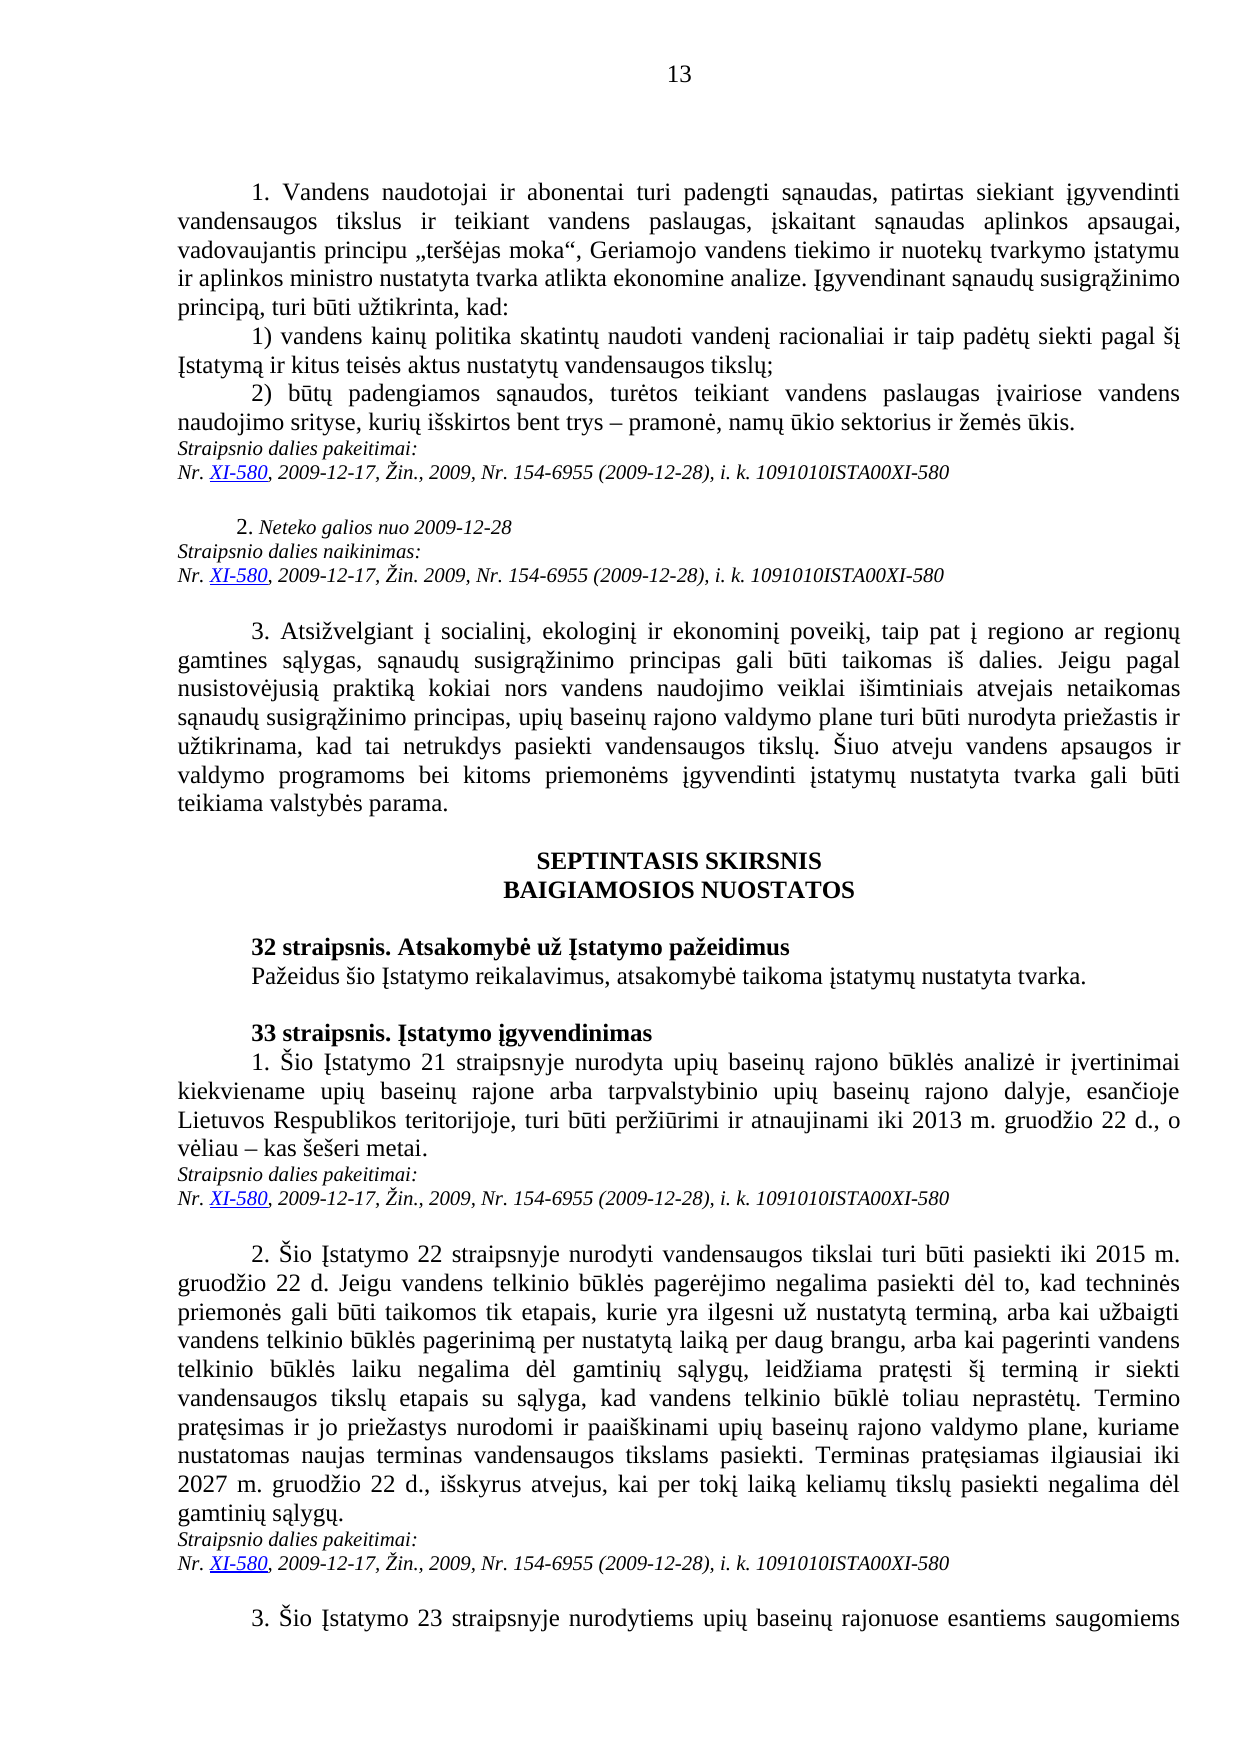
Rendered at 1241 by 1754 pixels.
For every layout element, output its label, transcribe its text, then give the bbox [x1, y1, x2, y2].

text Straipsnio dalies pakeitimai: [177, 1162, 1181, 1186]
text 2. Šio Įstatymo 22 straipsnyje nurodyti vandensaugos tikslai turi būti pasiekti iki 2015 m. gruodžio 22 d. Jeigu vandens telkinio būklės pagerėjimo negalima pasiekti dėl to, kad techninės priemonės gali būti taikomos tik etapais, kurie yra ilgesni už nustatytą terminą, arba kai užbaigti vandens telkinio būklės pagerinimą per nustatytą laiką per daug brangu, arba kai pagerinti vandens telkinio būklės laiku negalima dėl gamtinių sąlygų, leidžiama pratęsti šį terminą ir siekti vandensaugos tikslų etapais su sąlyga, kad vandens telkinio būklė toliau neprastėtų. Termino pratęsimas ir jo priežastys nurodomi ir paaiškinami upių baseinų rajono valdymo plane, kuriame nustatomas naujas terminas vandensaugos tikslams pasiekti. Terminas pratęsiamas ilgiausiai iki 2027 m. gruodžio 22 d., išskyrus atvejus, kai per tokį laiką keliamų tikslų pasiekti negalima dėl gamtinių sąlygų. [177, 1239, 1181, 1527]
text 32 straipsnis. Atsakomybė už Įstatymo pažeidimus [177, 932, 1181, 961]
text 1. Vandens naudotojai ir abonentai turi padengti sąnaudas, patirtas siekiant įgyvendinti vandensaugos tikslus ir teikiant vandens paslaugas, įskaitant sąnaudas aplinkos apsaugai, vadovaujantis principu „teršėjas moka“, Geriamojo vandens tiekimo ir nuotekų tvarkymo įstatymu ir aplinkos ministro nustatyta tvarka atlikta ekonomine analize. Įgyvendinant sąnaudų susigrąžinimo principą, turi būti užtikrinta, kad: [177, 177, 1181, 321]
text 2. Neteko galios nuo 2009-12-28 [177, 513, 1181, 539]
text Straipsnio dalies naikinimas: [177, 539, 1181, 563]
text 1) vandens kainų politika skatintų naudoti vandenį racionaliai ir taip padėtų siekti pagal šį Įstatymą ir kitus teisės aktus nustatytų vandensaugos tikslų; [177, 321, 1181, 378]
text Nr. XI-580, 2009-12-17, Žin., 2009, Nr. 154-6955 (2009-12-28), i. k. 1091010ISTA00XI-580 [177, 1551, 1181, 1575]
text Nr. XI-580, 2009-12-17, Žin., 2009, Nr. 154-6955 (2009-12-28), i. k. 1091010ISTA00XI-580 [177, 1186, 1181, 1210]
text 2) būtų padengiamos sąnaudos, turėtos teikiant vandens paslaugas įvairiose vandens naudojimo srityse, kurių išskirtos bent trys – pramonė, namų ūkio sektorius ir žemės ūkis. [177, 378, 1181, 436]
text Nr. XI-580, 2009-12-17, Žin., 2009, Nr. 154-6955 (2009-12-28), i. k. 1091010ISTA00XI-580 [177, 460, 1181, 484]
text 33 straipsnis. Įstatymo įgyvendinimas [177, 1018, 1181, 1047]
text BAIGIAMOSIOS NUOSTATOS [177, 875, 1181, 903]
text 3. Šio Įstatymo 23 straipsnyje nurodytiems upių baseinų rajonuose esantiems saugomiems [177, 1603, 1181, 1632]
text SEPTINTASIS SKIRSNIS [177, 846, 1181, 875]
text Pažeidus šio Įstatymo reikalavimus, atsakomybė taikoma įstatymų nustatyta tvarka. [177, 961, 1181, 990]
text 3. Atsižvelgiant į socialinį, ekologinį ir ekonominį poveikį, taip pat į regiono ar regionų gamtines sąlygas, sąnaudų susigrąžinimo principas gali būti taikomas iš dalies. Jeigu pagal nusistovėjusią praktiką kokiai nors vandens naudojimo veiklai išimtiniais atvejais netaikomas sąnaudų susigrąžinimo principas, upių baseinų rajono valdymo plane turi būti nurodyta priežastis ir užtikrinama, kad tai netrukdys pasiekti vandensaugos tikslų. Šiuo atveju vandens apsaugos ir valdymo programoms bei kitoms priemonėms įgyvendinti įstatymų nustatyta tvarka gali būti teikiama valstybės parama. [177, 616, 1181, 817]
text Straipsnio dalies pakeitimai: [177, 436, 1181, 460]
text Nr. XI-580, 2009-12-17, Žin. 2009, Nr. 154-6955 (2009-12-28), i. k. 1091010ISTA00XI-580 [177, 563, 1181, 587]
text 1. Šio Įstatymo 21 straipsnyje nurodyta upių baseinų rajono būklės analizė ir įvertinimai kiekviename upių baseinų rajone arba tarpvalstybinio upių baseinų rajono dalyje, esančioje Lietuvos Respublikos teritorijoje, turi būti peržiūrimi ir atnaujinami iki 2013 m. gruodžio 22 d., o vėliau – kas šešeri metai. [177, 1047, 1181, 1162]
text Straipsnio dalies pakeitimai: [177, 1527, 1181, 1551]
